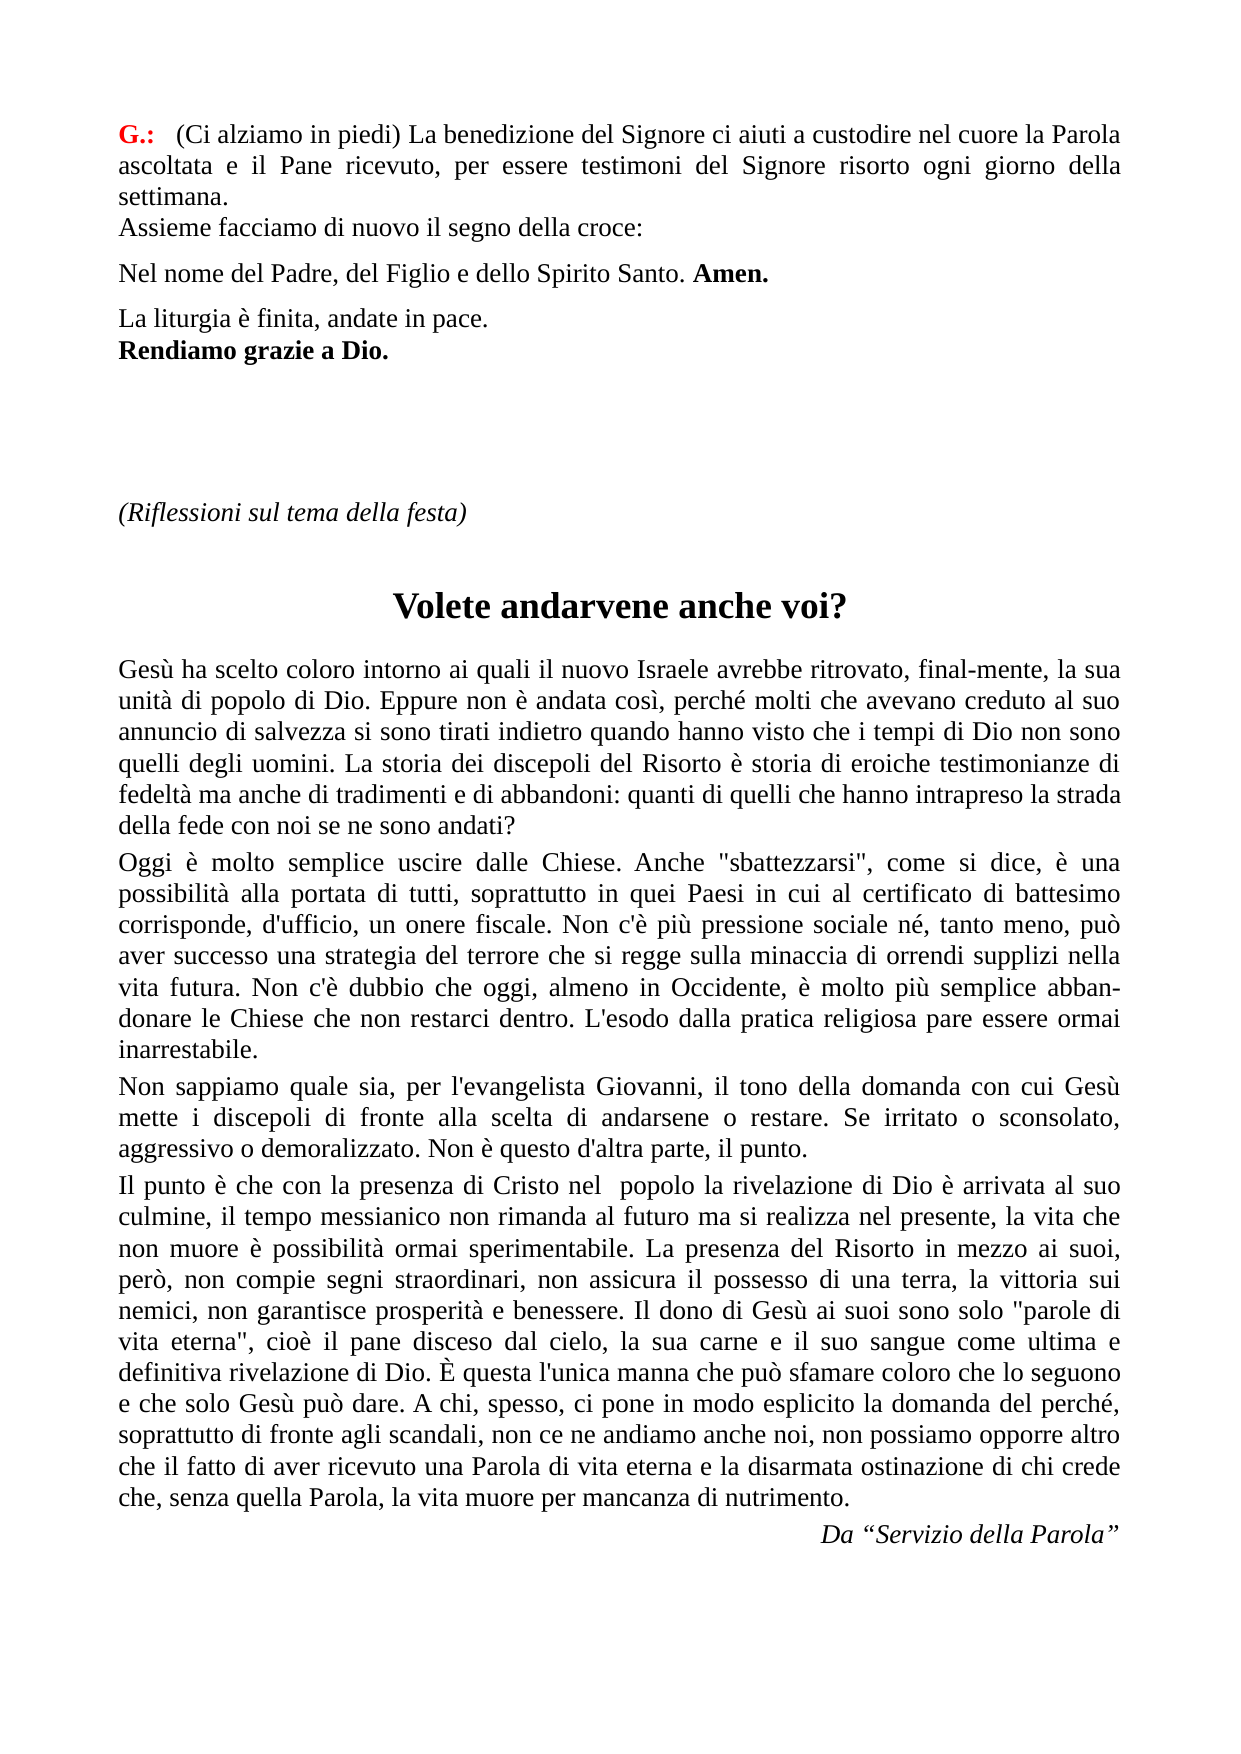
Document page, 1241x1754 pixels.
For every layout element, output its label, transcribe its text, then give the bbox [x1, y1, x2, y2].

text Gesù ha scelto coloro intorno ai quali il nuovo Israele avrebbe ritrovato, final-mente, la sua unità di popolo di Dio. Eppure non è andata così, perché molti che avevano creduto al suo annuncio di salvezza si sono tirati indietro quando hanno visto che i tempi di Dio non sono quelli degli uomini. La storia dei discepoli del Risorto è storia di eroiche testimonianze di fedeltà ma anche di tradimenti e di abbandoni: quanti di quelli che hanno intrapreso la strada della fede con noi se ne sono andati? [118, 653, 1122, 840]
text Assieme facciamo di nuovo il segno della croce: [118, 212, 1122, 243]
text Nel nome del Padre, del Figlio e dello Spirito Santo. Amen. [118, 257, 1122, 288]
text (Riflessioni sul tema della festa) [118, 496, 1122, 528]
text La liturgia è finita, andate in pace. [118, 303, 1122, 334]
text Non sappiamo quale sia, per l'evangelista Giovanni, il tono della domanda con cui Gesù mette i discepoli di fronte alla scelta di andarsene o restare. Se irritato o sconsolato, aggressivo o demoralizzato. Non è questo d'altra parte, il punto. [118, 1070, 1122, 1163]
text Rendiamo grazie a Dio. [118, 334, 1122, 365]
text Oggi è molto semplice uscire dalle Chiese. Anche "sbattezzarsi", come si dice, è una possibilità alla portata di tutti, soprattutto in quei Paesi in cui al certificato di battesimo corrisponde, d'ufficio, un onere fiscale. Non c'è più pressione sociale né, tanto meno, può aver successo una strategia del terrore che si regge sulla minaccia di orrendi supplizi nella vita futura. Non c'è dubbio che oggi, almeno in Occidente, è molto più semplice abban-donare le Chiese che non restarci dentro. L'esodo dalla pratica religiosa pare essere ormai inarrestabile. [118, 846, 1122, 1064]
text Da “Servizio della Parola” [118, 1518, 1122, 1549]
text Il punto è che con la presenza di Cristo nel popolo la rivelazione di Dio è arrivata al suo culmine, il tempo messianico non rimanda al futuro ma si realizza nel presente, la vita che non muore è possibilità ormai sperimentabile. La presenza del Risorto in mezzo ai suoi, però, non compie segni straordinari, non assicura il possesso di una terra, la vittoria sui nemici, non garantisce prosperità e benessere. Il dono di Gesù ai suoi sono solo "parole di vita eterna", cioè il pane disceso dal cielo, la sua carne e il suo sangue come ultima e definitiva rivelazione di Dio. È questa l'unica manna che può sfamare coloro che lo seguono e che solo Gesù può dare. A chi, spesso, ci pone in modo esplicito la domanda del perché, soprattutto di fronte agli scandali, non ce ne andiamo anche noi, non possiamo opporre altro che il fatto di aver ricevuto una Parola di vita eterna e la disarmata ostinazione di chi crede che, senza quella Parola, la vita muore per mancanza di nutrimento. [118, 1169, 1122, 1512]
subtitle Volete andarvene anche voi? [118, 584, 1122, 627]
text G.: (Ci alziamo in piedi) La benedizione del Signore ci aiuti a custodire nel cuore la Parola ascoltata e il Pane ricevuto, per essere testimoni del Signore risorto ogni giorno della settimana. [118, 118, 1122, 212]
